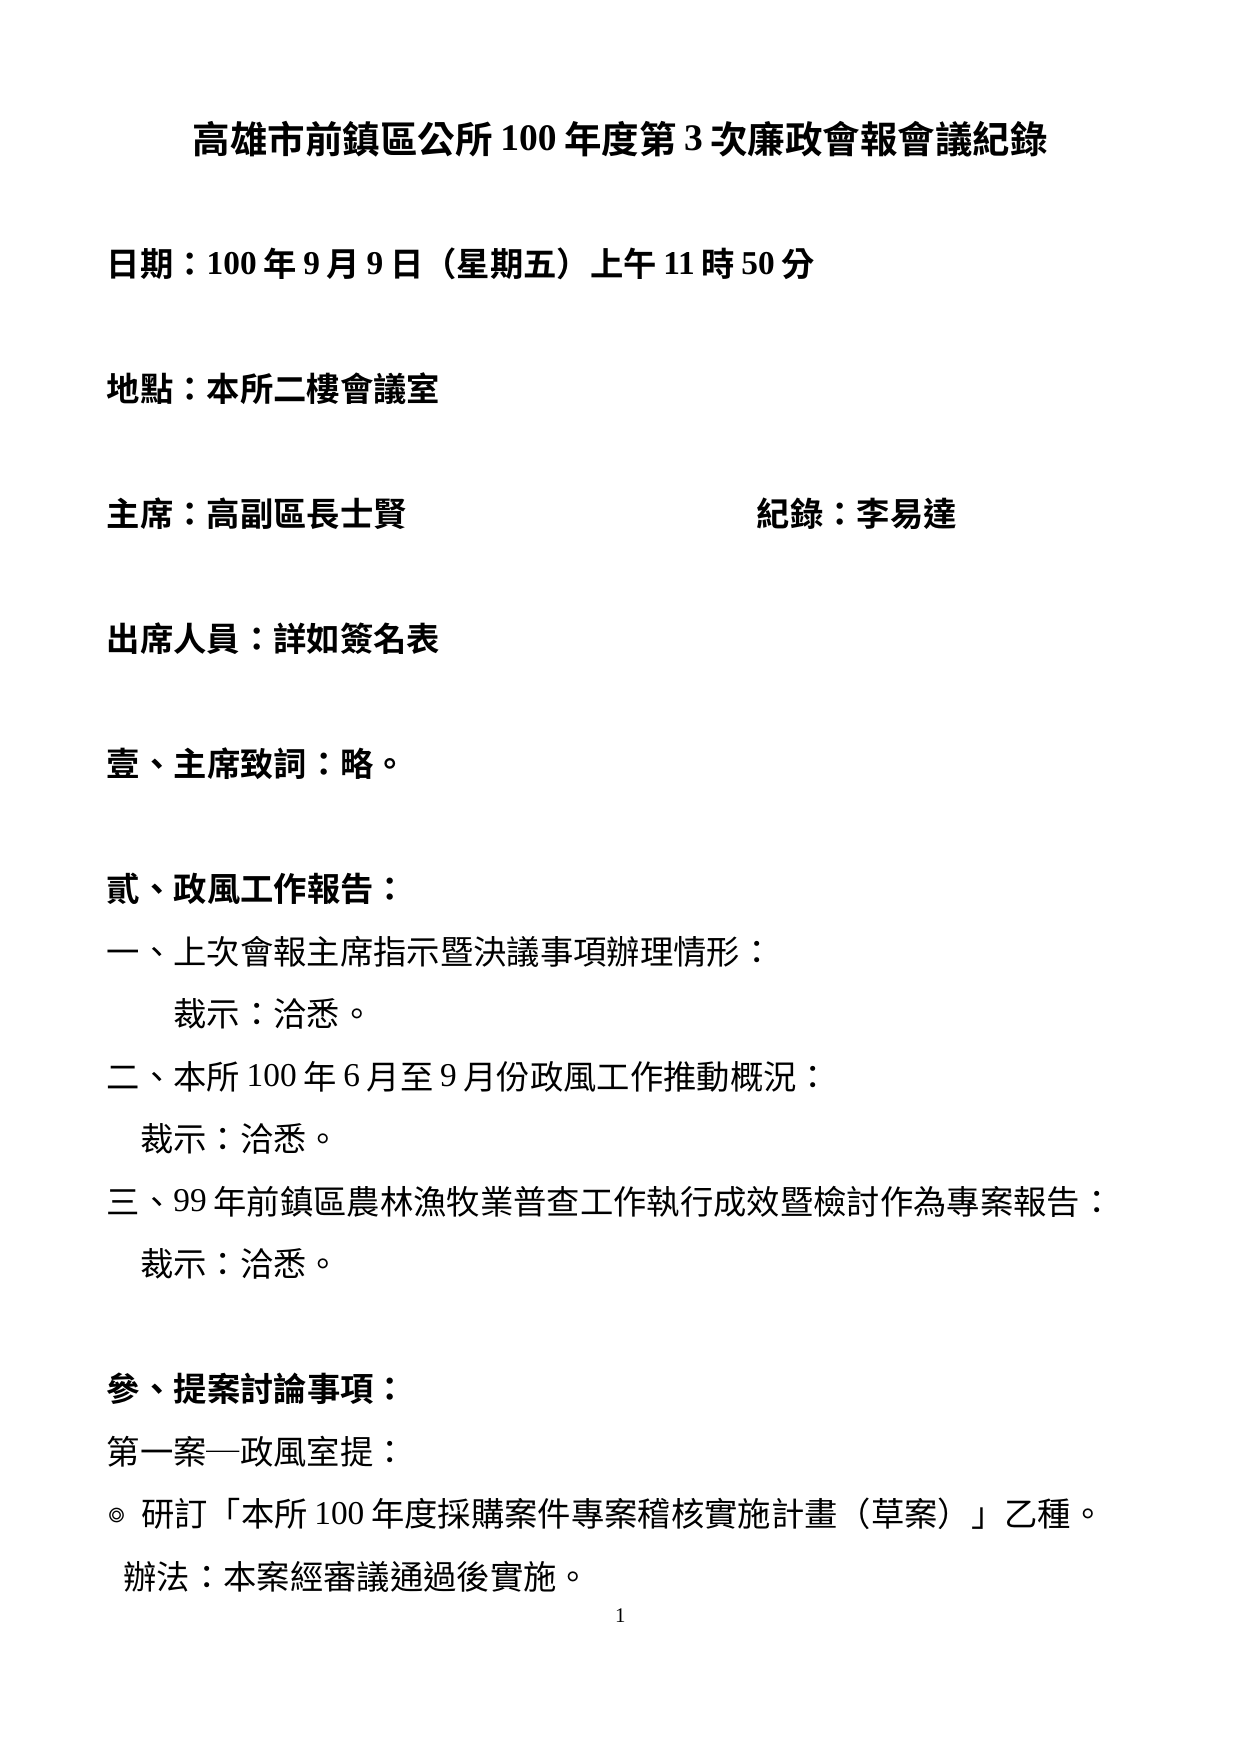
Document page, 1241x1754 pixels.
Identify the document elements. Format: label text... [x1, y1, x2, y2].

text 二、本所100年6月至9月份政風工作推動概況： [106, 1033, 1134, 1096]
text 地點：本所二樓會議室 [106, 346, 1134, 408]
text 主席：高副區長士賢 紀錄：李易達 [106, 471, 1134, 533]
text 裁示：洽悉。 [106, 1096, 1134, 1158]
text 裁示：洽悉。 [106, 971, 1134, 1033]
text 辦法：本案經審議通過後實施。 [106, 1533, 1134, 1596]
list 研訂「本所100年度採購案件專案稽核實施計畫（草案）」乙種。 [106, 1471, 1134, 1533]
list 主席致詞：略。 [106, 721, 1134, 783]
text 日期：100年9月9日（星期五）上午11時50分 [106, 221, 1134, 283]
text 一、上次會報主席指示暨決議事項辦理情形： [106, 908, 1134, 971]
list 政風工作報告： [106, 846, 1134, 908]
text 出席人員：詳如簽名表 [106, 596, 1134, 658]
text 裁示：洽悉。 [106, 1221, 1134, 1283]
list 提案討論事項： [106, 1346, 1134, 1408]
text 三、99年前鎮區農林漁牧業普查工作執行成效暨檢討作為專案報告： [106, 1158, 1134, 1221]
text 第一案─政風室提： [106, 1408, 1134, 1471]
text 高雄市前鎮區公所100年度第3次廉政會報會議紀錄 [106, 96, 1134, 158]
